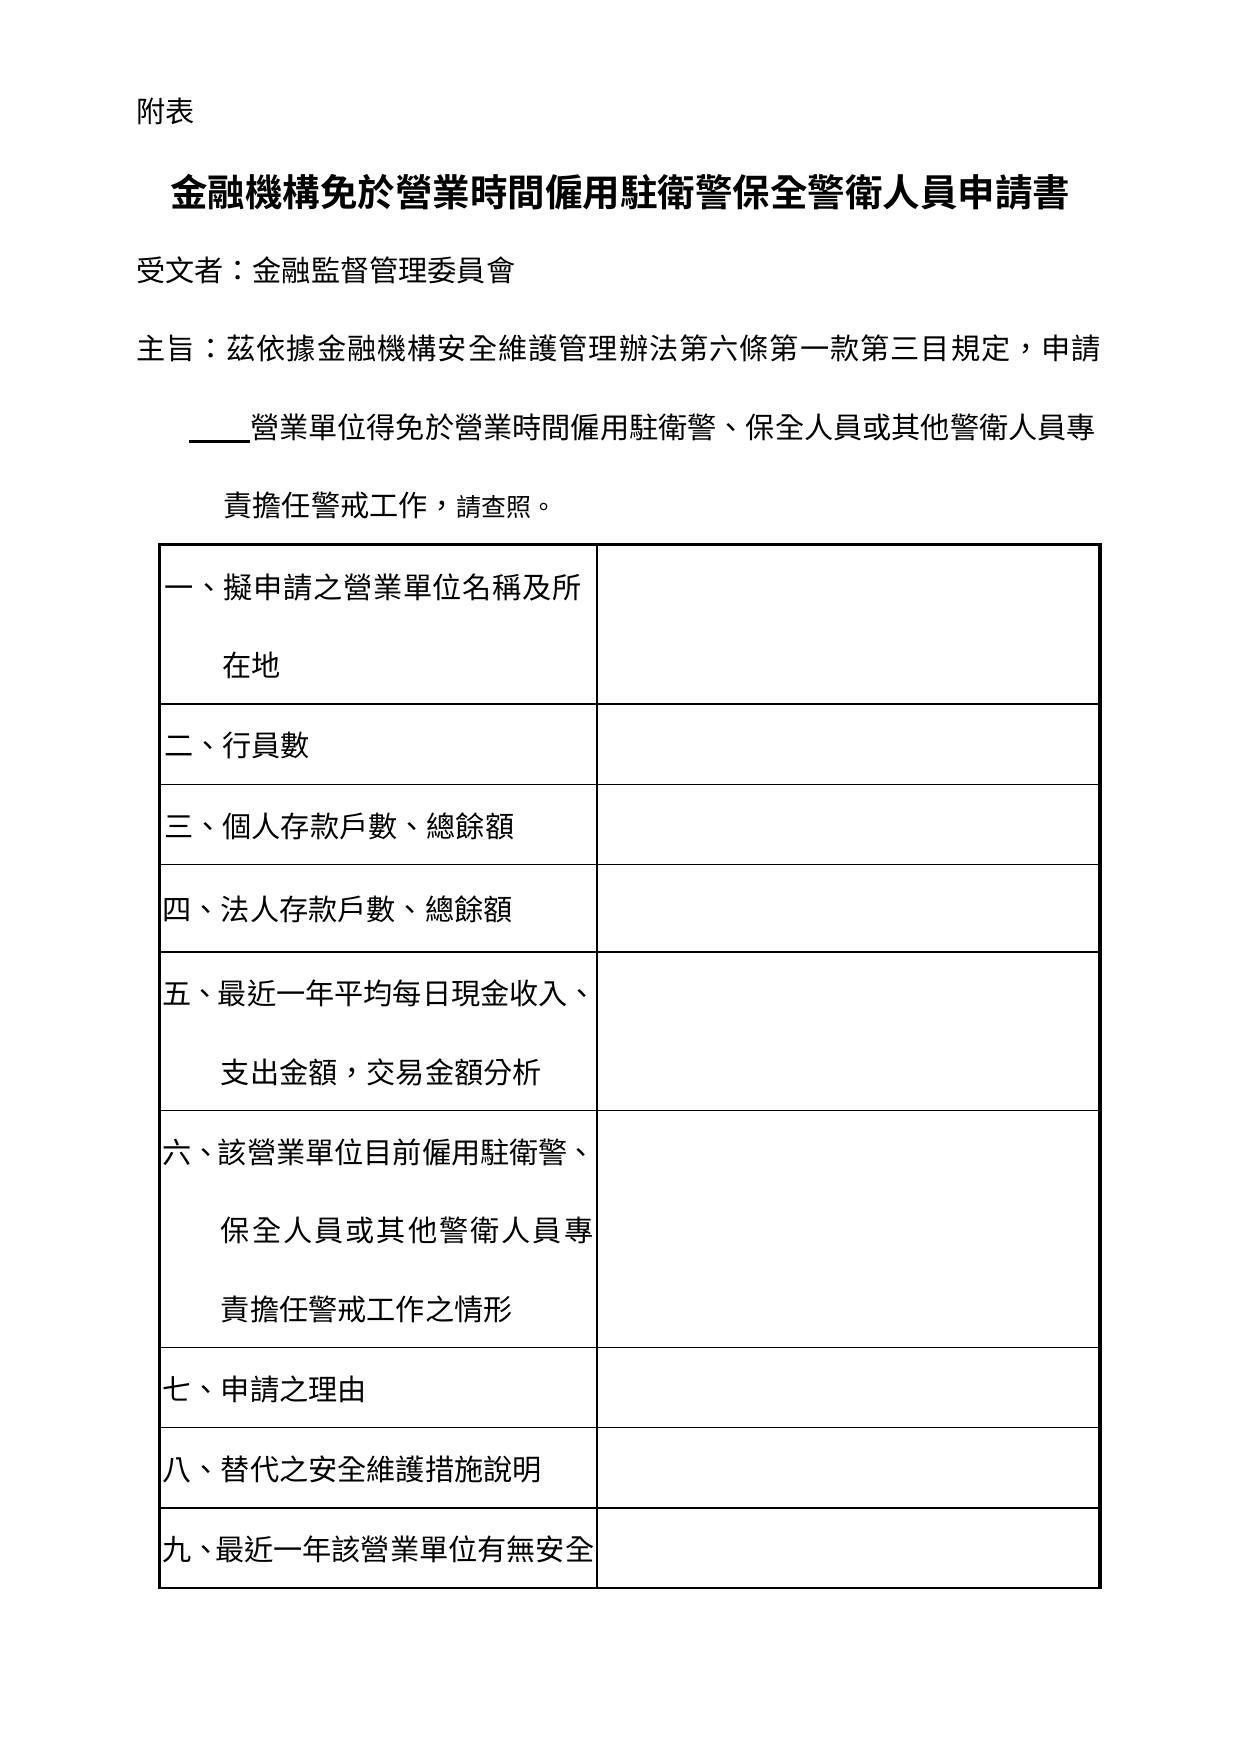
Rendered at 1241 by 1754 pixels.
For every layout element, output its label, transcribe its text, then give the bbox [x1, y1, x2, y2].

table_cell 九、最近一年該營業單位有無安全 [161, 1509, 596, 1587]
table_cell [598, 705, 1098, 783]
table_cell 六、該營業單位目前僱用駐衛警、保全人員或其他警衛人員專責擔任警戒工作之情形 [161, 1111, 596, 1347]
text 金融機構免於營業時間僱用駐衛警保全警衛人員申請書 [136, 150, 1104, 229]
table_cell [598, 865, 1098, 951]
table_cell 二、行員數 [161, 705, 596, 783]
table_header [598, 546, 1098, 703]
table_cell 三、個人存款戶數、總餘額 [161, 785, 596, 863]
table_cell [598, 1428, 1098, 1507]
table_cell [598, 1111, 1098, 1347]
table_cell 八、替代之安全維護措施說明 [161, 1428, 596, 1507]
table_cell [598, 1348, 1098, 1427]
table_cell [598, 953, 1098, 1109]
text 營業單位得免於營業時間僱用駐衛警、保全人員或其他警衛人員專責擔任警戒工作，請查照。 [136, 386, 1104, 543]
table_cell [598, 1509, 1098, 1587]
table_cell 五、最近一年平均每日現金收入、支出金額，交易金額分析 [161, 953, 596, 1109]
table_header 一、擬申請之營業單位名稱及所在地 [161, 546, 596, 703]
table_cell 七、申請之理由 [161, 1348, 596, 1427]
text 受文者：金融監督管理委員會 [136, 229, 1104, 307]
table_cell 四、法人存款戶數、總餘額 [161, 865, 596, 951]
table_cell [598, 785, 1098, 863]
text 主旨：茲依據金融機構安全維護管理辦法第六條第一款第三目規定，申請 [136, 307, 1104, 386]
